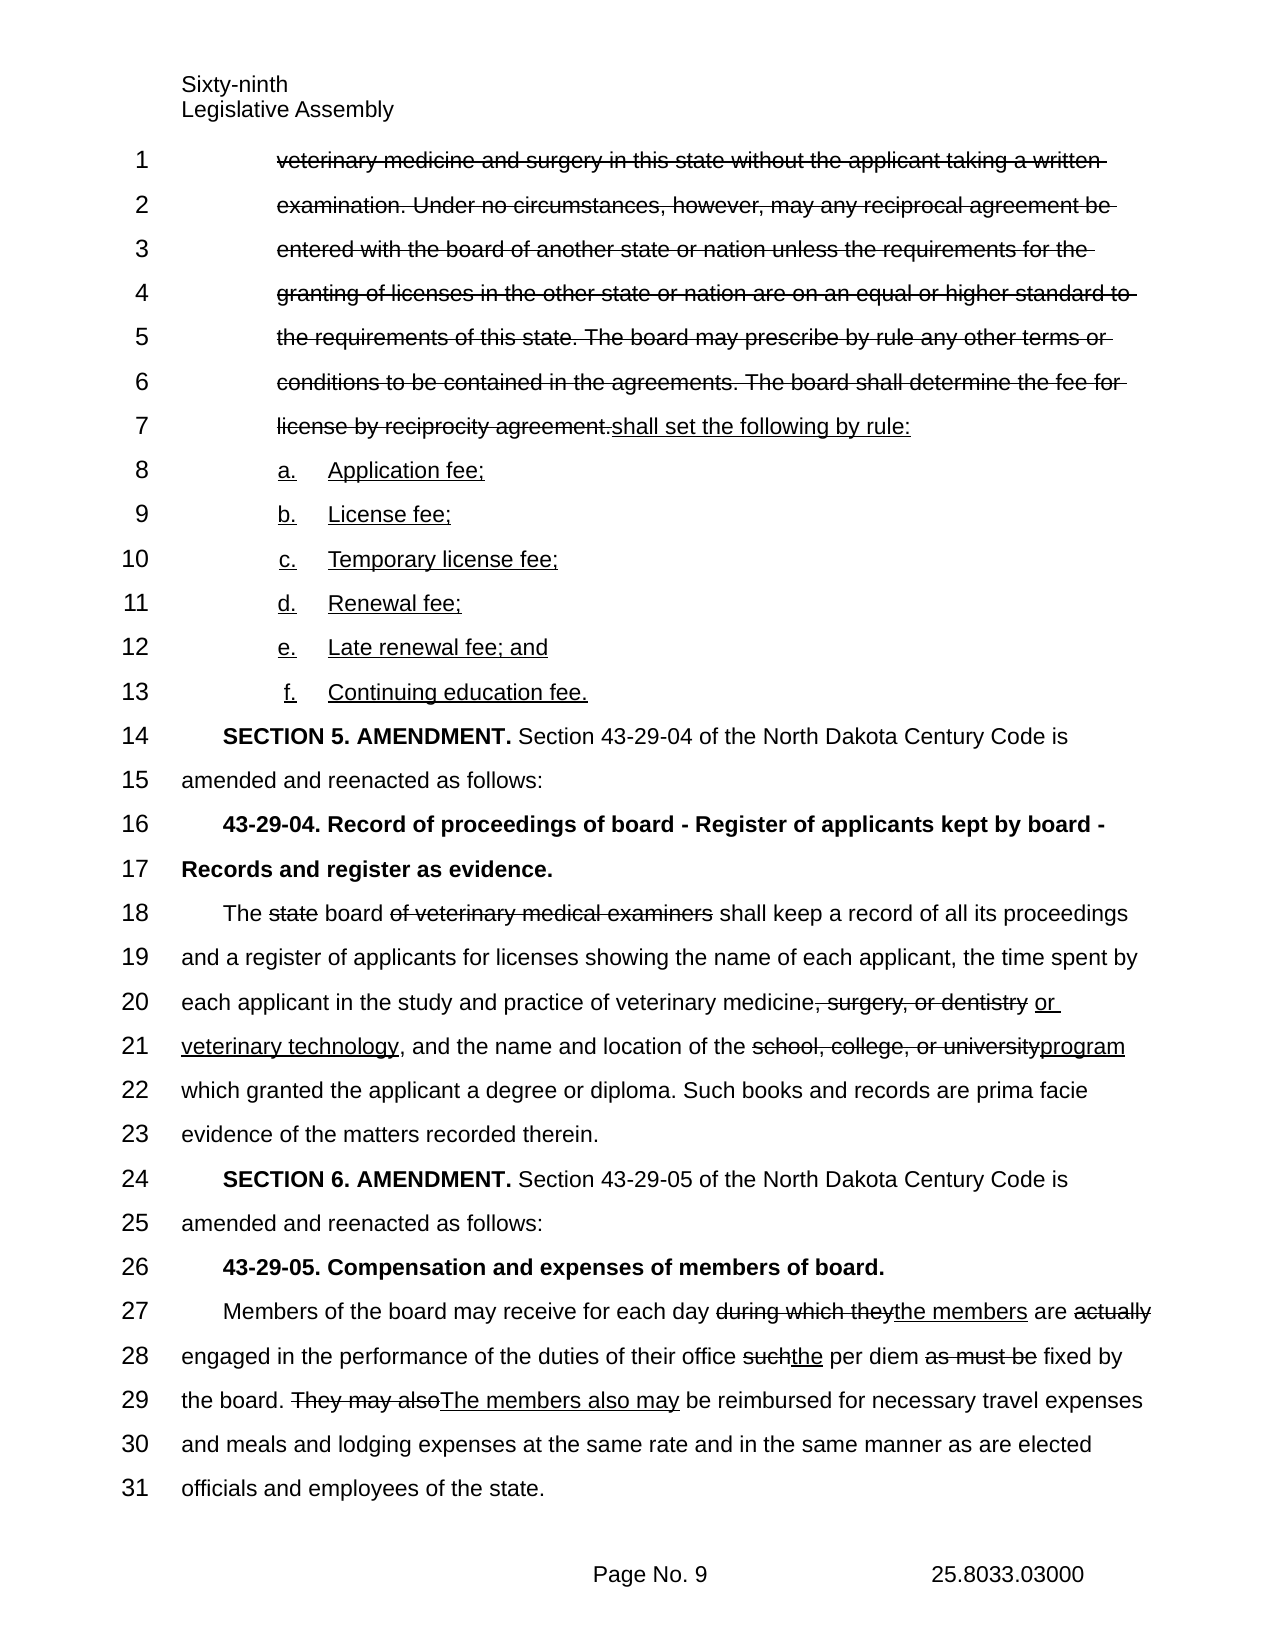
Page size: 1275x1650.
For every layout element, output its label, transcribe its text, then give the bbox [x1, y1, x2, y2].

text SECTION 6. AMENDMENT. Section 43‑29‑05 of the North Dakota Century Code is amended and reenacted as follows: [181, 1152, 1154, 1240]
text f. Continuing education fee. [181, 664, 1154, 709]
text The state board of veterinary medical examiners shall keep a record of all its proceedings and a register of applicants for licenses showing the name of each applicant, the time spent by each applicant in the study and practice of veterinary medicine, surgery, or dentistry or veterinary technology, and the name and location of the school, college, or universityprogram which granted the applicant a degree or diploma. Such books and records are prima facie evidence of the matters recorded therein. [181, 886, 1154, 1152]
text Members of the board may receive for each day during which theythe members are actually engaged in the performance of the duties of their office suchthe per diem as must be fixed by the board. They may alsoThe members also may be reimbursed for necessary travel expenses and meals and lodging expenses at the same rate and in the same manner as are elected officials and employees of the state. [181, 1284, 1154, 1506]
text e. Late renewal fee; and [181, 620, 1154, 664]
text b. License fee; [181, 487, 1154, 532]
text c. Temporary license fee; [181, 532, 1154, 576]
text a. Application fee; [181, 443, 1154, 487]
text veterinary medicine and surgery in this state without the applicant taking a written examination. Under no circumstances, however, may any reciprocal agreement be entered with the board of another state or nation unless the requirements for the granting of licenses in the other state or nation are on an equal or higher standard to the requirements of this state. The board may prescribe by rule any other terms or conditions to be contained in the agreements. The board shall determine the fee for license by reciprocity agreement.shall set the following by rule: [181, 133, 1154, 443]
text d. Renewal fee; [181, 576, 1154, 620]
subtitle 43‑29‑04. Record of proceedings of board ‑ Register of applicants kept by board ‑ Records and register as evidence. [181, 797, 1154, 886]
text SECTION 5. AMENDMENT. Section 43‑29‑04 of the North Dakota Century Code is amended and reenacted as follows: [181, 709, 1154, 797]
subtitle 43‑29‑05. Compensation and expenses of members of board. [181, 1240, 1154, 1284]
